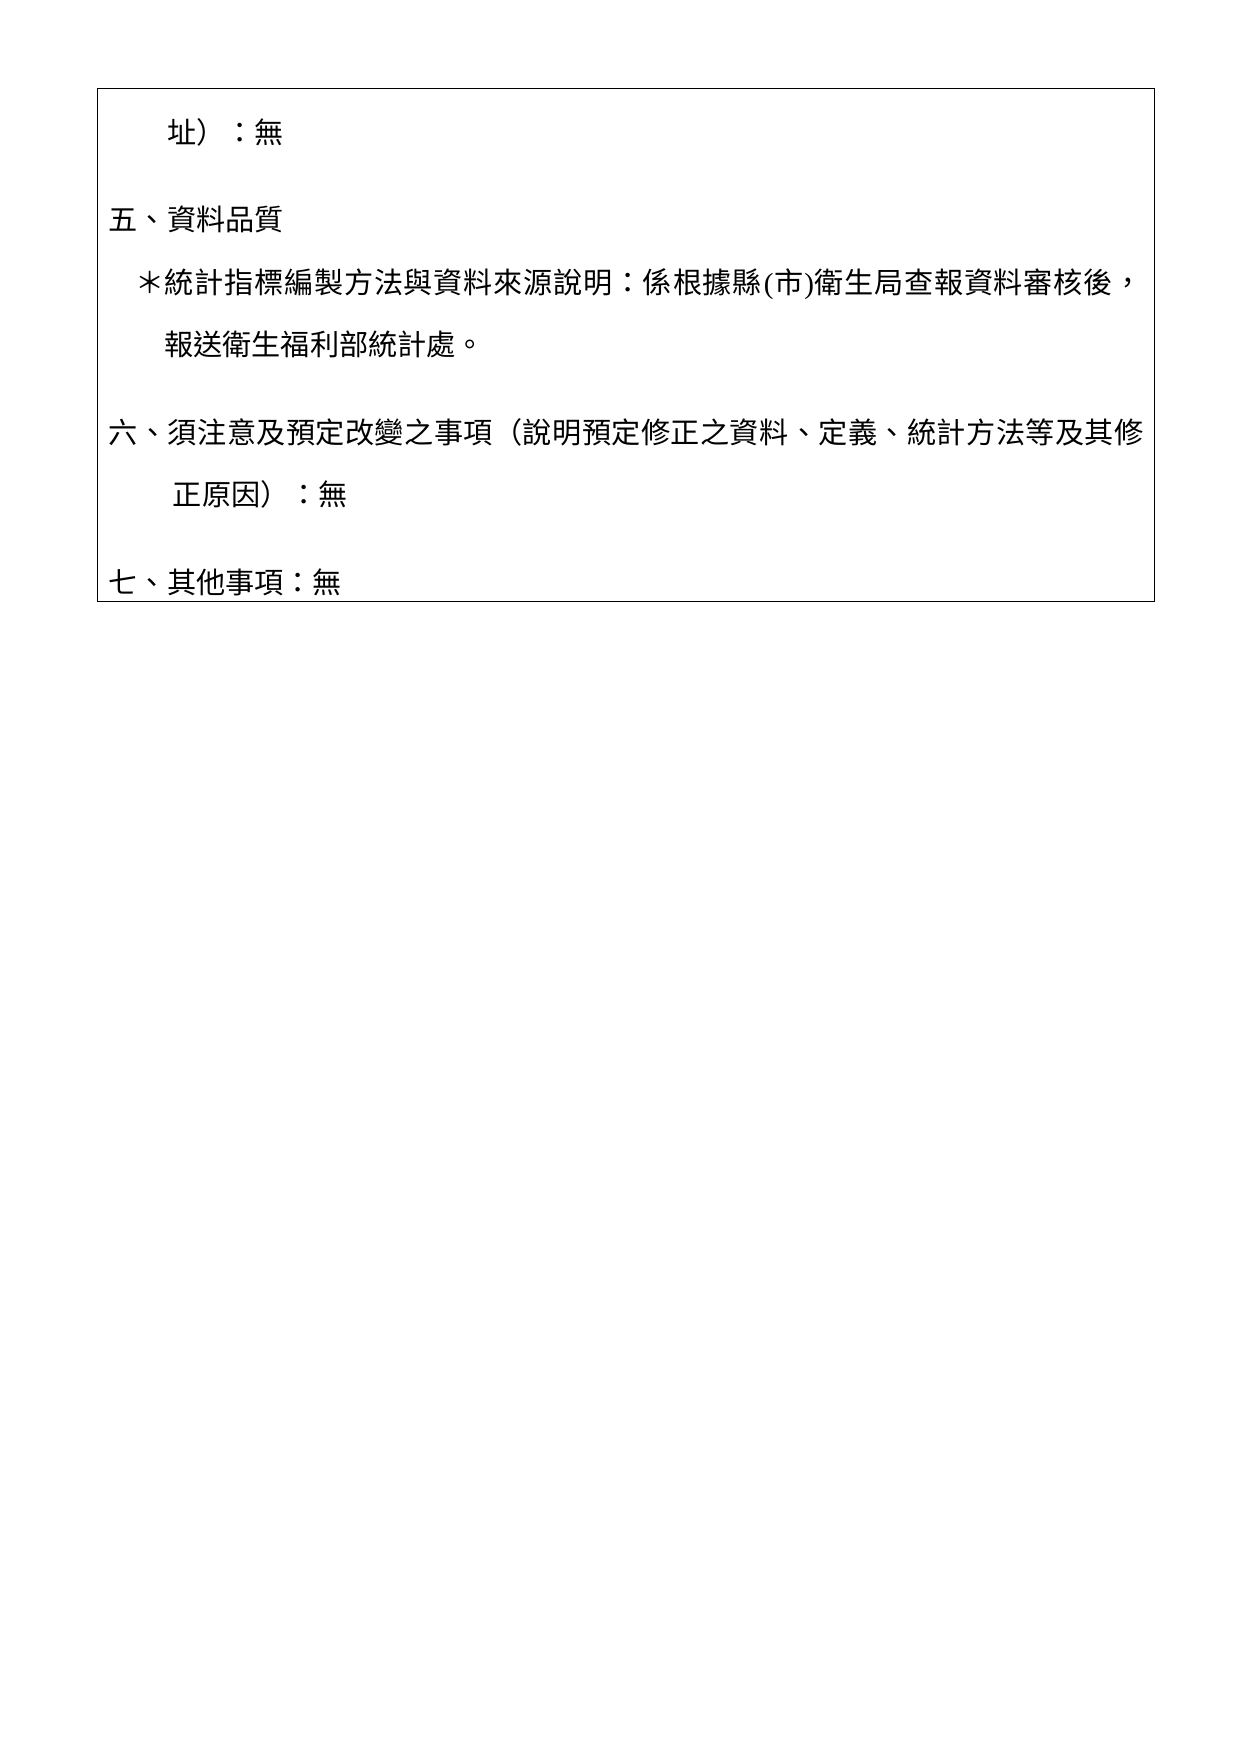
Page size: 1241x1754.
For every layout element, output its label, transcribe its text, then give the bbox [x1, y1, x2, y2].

table_header 統計資料背景說明 資料種類：食品及藥物管理統計 資料項目：彰化縣化粧品衛生管理 一、發布及編製機關單位 ＊發布機關、單位：彰化縣衛生局會計室 ＊編製單位：彰化縣衛生局衛生稽查科 ＊聯絡電話：(04)7115141#5667 ＊傳 真：(04)7115748 ＊電子信箱：bigcat@mail.chshb.gov.tw 二、發布形式 口頭： （ ）記者會或說明會 書面： （ ）新聞稿 （v）報表 （ ）書刊，刊名： ＊電子媒體： （v）線上書刊及資料庫，網址： https://www.chshb.gov.tw/announce/1118 （ ）磁片 （ ）光碟片 （ ）其他 三、資料範圍、週期及時效 ＊統計地區範圍及對象：凡對本縣所轄化粧品業者抽查、抽樣檢驗之化粧品及查獲違法化粧品均為統計對象。 ＊統計標準時間：半年報以每年1月1日至6月底及每年7月1日至當年底之事實 為準。 ＊統計項目定義： 四、統計項目定義： (一)化粧品：係指施於人體外部，牙齒或口腔黏膜，用以潤澤髮膚、刺激嗅 覺、改善體味、修飾容貌或清潔身體之製劑。但依其他法令認屬藥 物者，不在此限。 (二)抽查件數：包括檢查、送驗之品項數。 (三)查獲違法化粧品：係指經抽查、檢驗不合格者或各級衛生主管機關確(認)定 應予處分者。查獲一化粧品其違法情形涉及兩種以上時， 應擇主要一種填列，且以查獲地點之衛生局填報之。 1.含危害健康成分者：係指含有化粧品衛生安全管理法公告禁止使用之成分 者。 2.成分含量不符限量標準者：係指使用成分不符合化粧品衛生安全管理法公告 之限量標準者。 3.標示不符：係指違反化粧品衛生安全管理法有關產品標示規定者。 4.未經核准擅自變更原核准事項者：係指違反化粧品衛生安全管理法有關許可 證或查驗登記變更規定者。 5.未經核准擅自輸入者：係指輸入特定用途化粧品未領有許可證者。 6.未經核准擅自製造者： (1)未完成工廠登記或製造未核准之產品劑型者。 (2)國產特定用途化粧品未領有許可證而製造者。 7.來源不明化粧品： (1)無法提出來源證明者。 (2)提出之來源經查證不實者。 (3)標籤、仿單未刊載製造或輸入廠商名稱、地址者且無產品登錄資料可資查證 者。 8.不符產品登錄規定者：違反化粧品衛生安全管理法有關產品登錄規定者。 9.其他違法：指違法化粧品產品不屬於上述情形之違反化粧品衛生安全管理法 受處罰案件者。 (四)處理情形：以執行行政處分及移送法辦之衛生局填報之。 ＊統計單位：件數、元。 ＊統計分類：依化粧品衛生安全管理法分類。 ＊發布週期（指資料編製或產生之頻率，如月、季、年等）：半年。 ＊時效（指統計標準時間至資料發布時間之間隔時間）：1個月又五天。 ＊資料變革：無 四、公開資料發布訊息 ＊預告發布日期（含預告方式及週期）：每半年終了後1個月又五天以公務統計報表發布。(原訂預告發布日期如遇例假日或國定假日則延至下一個工作日發布)。 ＊同步發送單位（說明資料發布時同步發送之單位或可同步查得該資料之網址）：無 五、資料品質 ＊統計指標編製方法與資料來源說明：係根據縣(市)衛生局查報資料審核後，報送衛生福利部統計處。 六、須注意及預定改變之事項（說明預定修正之資料、定義、統計方法等及其修正原因）：無 七、其他事項：無 [98, 89, 1154, 601]
